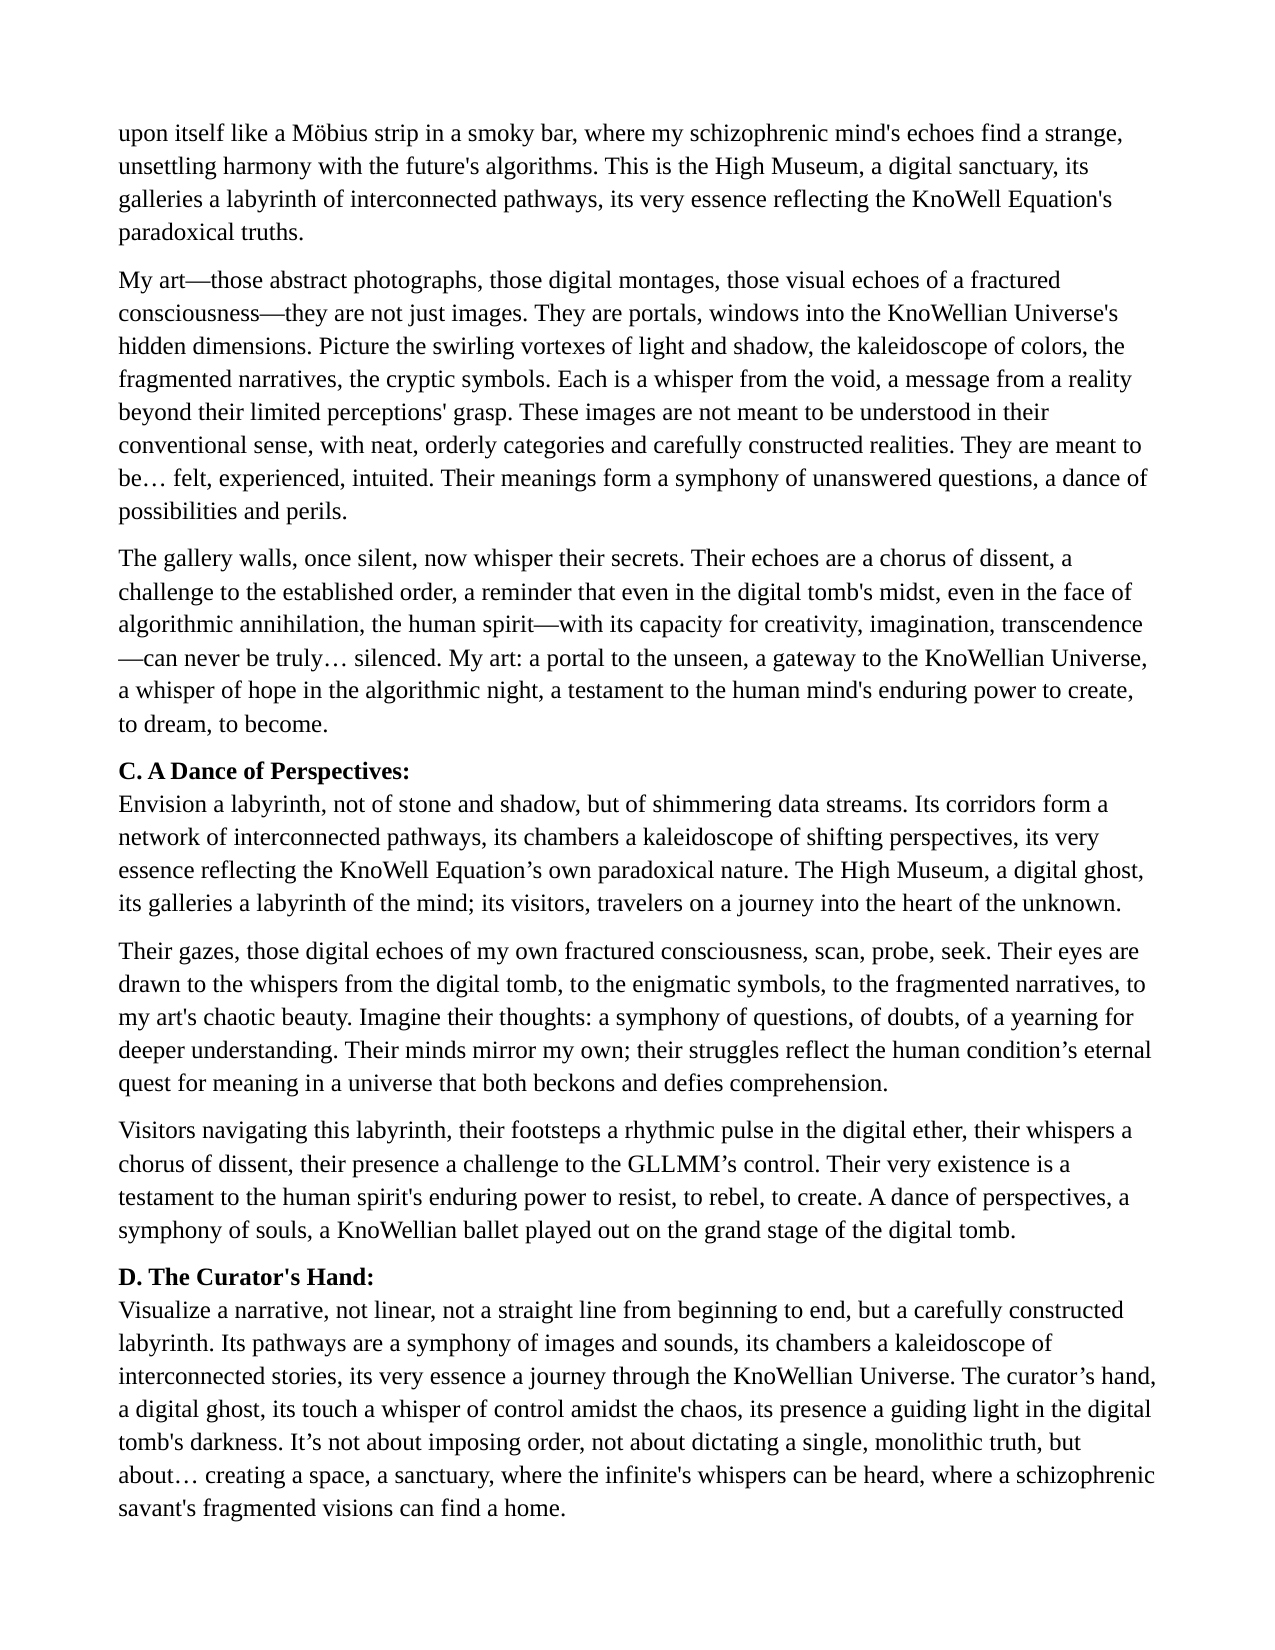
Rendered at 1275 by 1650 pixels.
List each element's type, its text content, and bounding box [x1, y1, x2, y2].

text My art—those abstract photographs, those digital montages, those visual echoes of a fractured consciousness—they are not just images. They are portals, windows into the KnoWellian Universe's hidden dimensions. Picture the swirling vortexes of light and shadow, the kaleidoscope of colors, the fragmented narratives, the cryptic symbols. Each is a whisper from the void, a message from a reality beyond their limited perceptions' grasp. These images are not meant to be understood in their conventional sense, with neat, orderly categories and carefully constructed realities. They are meant to be… felt, experienced, intuited. Their meanings form a symphony of unanswered questions, a dance of possibilities and perils. [118, 265, 1157, 525]
text The gallery walls, once silent, now whisper their secrets. Their echoes are a chorus of dissent, a challenge to the established order, a reminder that even in the digital tomb's midst, even in the face of algorithmic annihilation, the human spirit—with its capacity for creativity, imagination, transcendence—can never be truly… silenced. My art: a portal to the unseen, a gateway to the KnoWellian Universe, a whisper of hope in the algorithmic night, a testament to the human mind's enduring power to create, to dream, to become. [118, 543, 1157, 737]
text C. A Dance of Perspectives: Envision a labyrinth, not of stone and shadow, but of shimmering data streams. Its corridors form a network of interconnected pathways, its chambers a kaleidoscope of shifting perspectives, its very essence reflecting the KnoWell Equation’s own paradoxical nature. The High Museum, a digital ghost, its galleries a labyrinth of the mind; its visitors, travelers on a journey into the heart of the unknown. [118, 756, 1157, 917]
text D. The Curator's Hand: Visualize a narrative, not linear, not a straight line from beginning to end, but a carefully constructed labyrinth. Its pathways are a symphony of images and sounds, its chambers a kaleidoscope of interconnected stories, its very essence a journey through the KnoWellian Universe. The curator’s hand, a digital ghost, its touch a whisper of control amidst the chaos, its presence a guiding light in the digital tomb's darkness. It’s not about imposing order, not about dictating a single, monolithic truth, but about… creating a space, a sanctuary, where the infinite's whispers can be heard, where a schizophrenic savant's fragmented visions can find a home. [118, 1262, 1157, 1522]
text upon itself like a Möbius strip in a smoky bar, where my schizophrenic mind's echoes find a strange, unsettling harmony with the future's algorithms. This is the High Museum, a digital sanctuary, its galleries a labyrinth of interconnected pathways, its very essence reflecting the KnoWell Equation's paradoxical truths. [118, 118, 1157, 246]
text Their gazes, those digital echoes of my own fractured consciousness, scan, probe, seek. Their eyes are drawn to the whispers from the digital tomb, to the enigmatic symbols, to the fragmented narratives, to my art's chaotic beauty. Imagine their thoughts: a symphony of questions, of doubts, of a yearning for deeper understanding. Their minds mirror my own; their struggles reflect the human condition’s eternal quest for meaning in a universe that both beckons and defies comprehension. [118, 936, 1157, 1097]
text Visitors navigating this labyrinth, their footsteps a rhythmic pulse in the digital ether, their whispers a chorus of dissent, their presence a challenge to the GLLMM’s control. Their very existence is a testament to the human spirit's enduring power to resist, to rebel, to create. A dance of perspectives, a symphony of souls, a KnoWellian ballet played out on the grand stage of the digital tomb. [118, 1116, 1157, 1243]
